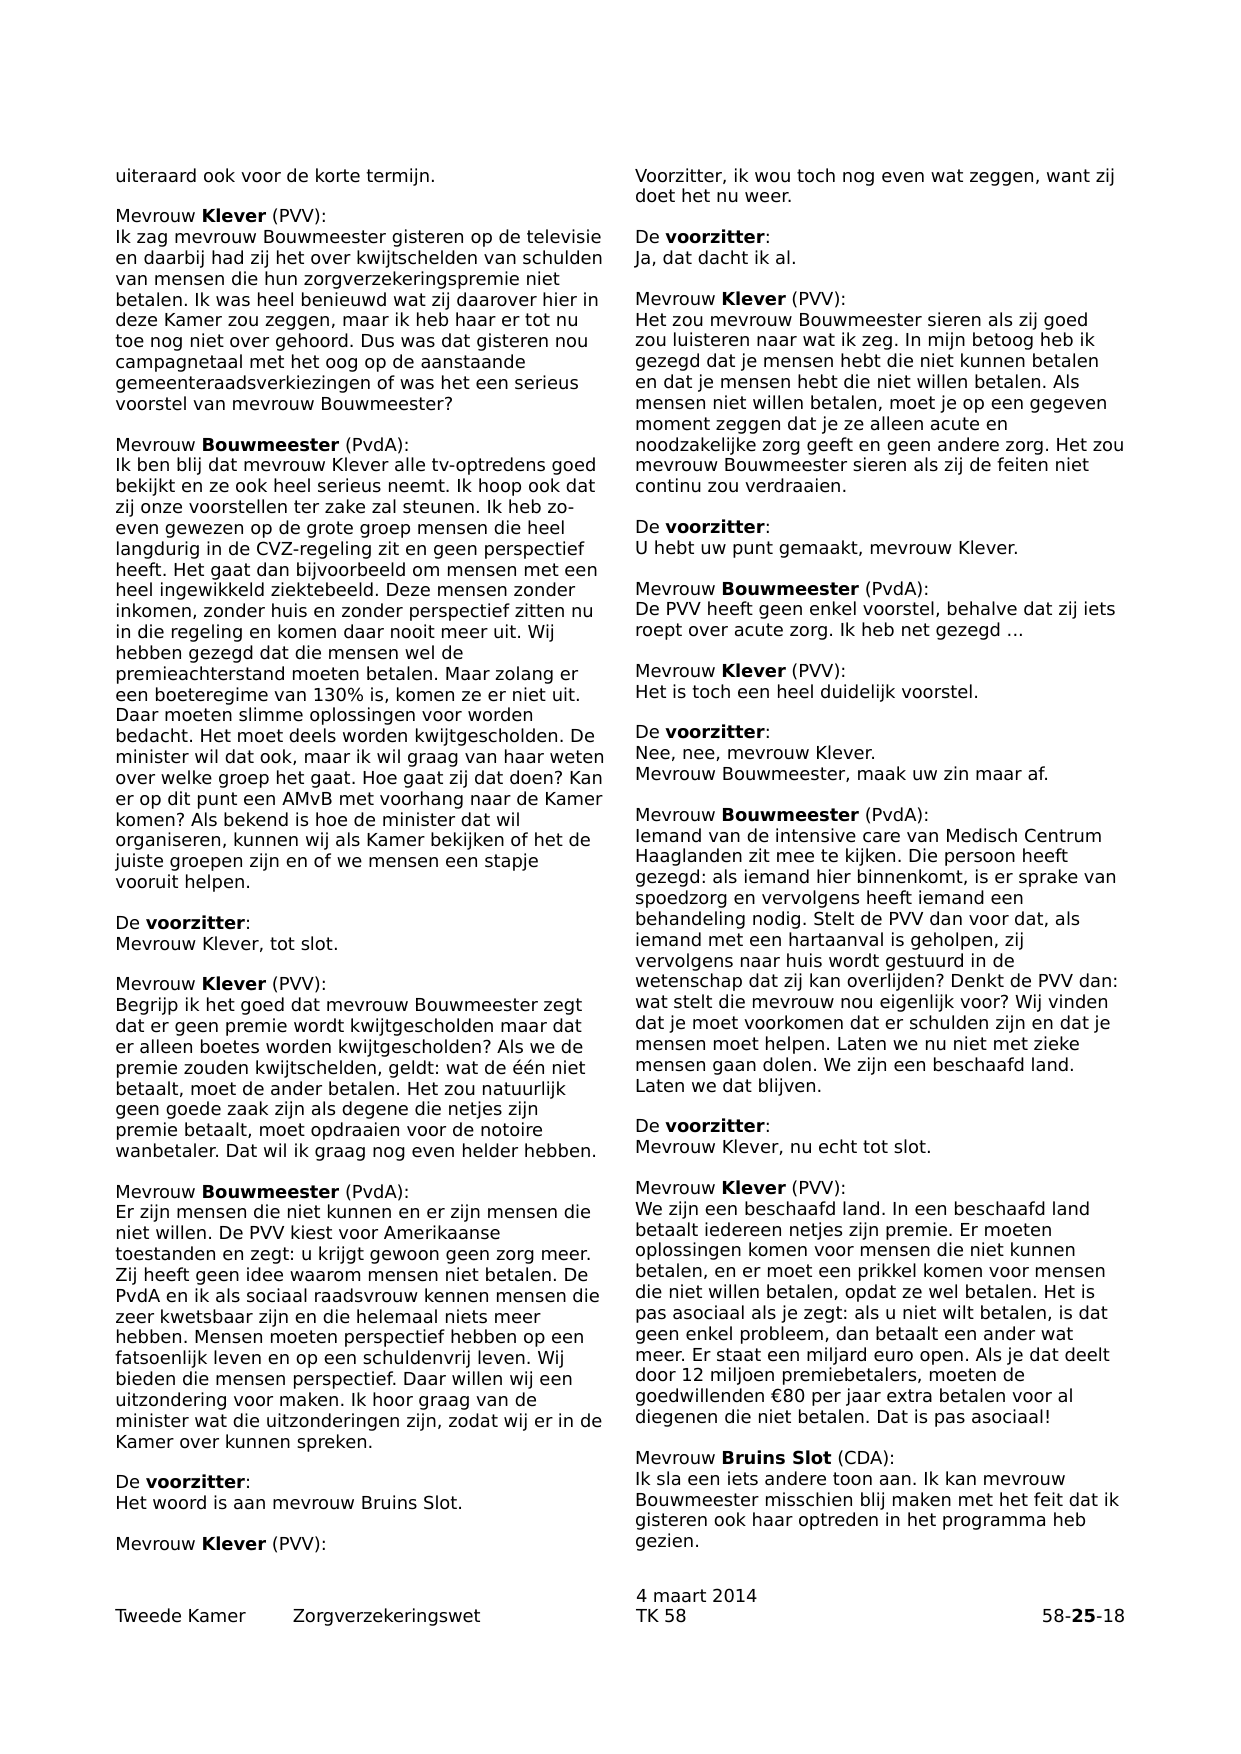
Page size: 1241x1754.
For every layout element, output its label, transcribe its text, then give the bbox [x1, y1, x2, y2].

text De voorzitter: [635, 1116, 1125, 1137]
text Mevrouw Klever (PVV): [635, 1178, 1125, 1198]
text Mevrouw Klever (PVV): [115, 1534, 605, 1554]
text Mevrouw Klever (PVV): [115, 206, 605, 227]
text Mevrouw Klever (PVV): [635, 661, 1125, 681]
text De voorzitter: [115, 913, 605, 933]
text De voorzitter: [635, 227, 1125, 248]
text Ik sla een iets andere toon aan. Ik kan mevrouw Bouwmeester misschien blij maken met het feit dat ik gisteren ook haar optreden in het programma heb gezien. [635, 1468, 1125, 1552]
text Het is toch een heel duidelijk voorstel. [635, 681, 1125, 702]
text Mevrouw Bouwmeester (PvdA): [635, 578, 1125, 599]
text Mevrouw Bruins Slot (CDA): [635, 1448, 1125, 1468]
text Het woord is aan mevrouw Bruins Slot. [115, 1493, 605, 1514]
text Mevrouw Bouwmeester (PvdA): [115, 434, 605, 455]
text Voorzitter, ik wou toch nog even wat zeggen, want zij doet het nu weer. [635, 165, 1125, 207]
text Er zijn mensen die niet kunnen en er zijn mensen die niet willen. De PVV kiest voor Amerikaanse toestanden en zegt: u krijgt gewoon geen zorg meer. Zij heeft geen idee waarom mensen niet betalen. De PvdA en ik als sociaal raadsvrouw kennen mensen die zeer kwetsbaar zijn en die helemaal niets meer hebben. Mensen moeten perspectief hebben op een fatsoenlijk leven en op een schuldenvrij leven. Wij bieden die mensen perspectief. Daar willen wij een uitzondering voor maken. Ik hoor graag van de minister wat die uitzonderingen zijn, zodat wij er in de Kamer over kunnen spreken. [115, 1202, 605, 1452]
text Ik ben blij dat mevrouw Klever alle tv-optredens goed bekijkt en ze ook heel serieus neemt. Ik hoop ook dat zij onze voorstellen ter zake zal steunen. Ik heb zo-even gewezen op de grote groep mensen die heel langdurig in de CVZ-regeling zit en geen perspectief heeft. Het gaat dan bijvoorbeeld om mensen met een heel ingewikkeld ziektebeeld. Deze mensen zonder inkomen, zonder huis en zonder perspectief zitten nu in die regeling en komen daar nooit meer uit. Wij hebben gezegd dat die mensen wel de premieachterstand moeten betalen. Maar zolang er een boeteregime van 130% is, komen ze er niet uit. Daar moeten slimme oplossingen voor worden bedacht. Het moet deels worden kwijtgescholden. De minister wil dat ook, maar ik wil graag van haar weten over welke groep het gaat. Hoe gaat zij dat doen? Kan er op dit punt een AMvB met voorhang naar de Kamer komen? Als bekend is hoe de minister dat wil organiseren, kunnen wij als Kamer bekijken of het de juiste groepen zijn en of we mensen een stapje vooruit helpen. [115, 455, 605, 893]
text Begrijp ik het goed dat mevrouw Bouwmeester zegt dat er geen premie wordt kwijtgescholden maar dat er alleen boetes worden kwijtgescholden? Als we de premie zouden kwijtschelden, geldt: wat de één niet betaalt, moet de ander betalen. Het zou natuurlijk geen goede zaak zijn als degene die netjes zijn premie betaalt, moet opdraaien voor de notoire wanbetaler. Dat wil ik graag nog even helder hebben. [115, 995, 605, 1162]
text Mevrouw Klever, nu echt tot slot. [635, 1137, 1125, 1158]
text Ik zag mevrouw Bouwmeester gisteren op de televisie en daarbij had zij het over kwijtschelden van schulden van mensen die hun zorgverzekeringspremie niet betalen. Ik was heel benieuwd wat zij daarover hier in deze Kamer zou zeggen, maar ik heb haar er tot nu toe nog niet over gehoord. Dus was dat gisteren nou campagnetaal met het oog op de aanstaande gemeenteraadsverkiezingen of was het een serieus voorstel van mevrouw Bouwmeester? [115, 227, 605, 414]
text Mevrouw Klever (PVV): [635, 288, 1125, 309]
text Mevrouw Klever, tot slot. [115, 933, 605, 954]
text Nee, nee, mevrouw Klever. [635, 743, 1125, 764]
text Mevrouw Bouwmeester, maak uw zin maar af. [635, 764, 1125, 785]
text Ja, dat dacht ik al. [635, 248, 1125, 268]
text Mevrouw Klever (PVV): [115, 974, 605, 995]
text De PVV heeft geen enkel voorstel, behalve dat zij iets roept over acute zorg. Ik heb net gezegd ... [635, 599, 1125, 641]
text Het zou mevrouw Bouwmeester sieren als zij goed zou luisteren naar wat ik zeg. In mijn betoog heb ik gezegd dat je mensen hebt die niet kunnen betalen en dat je mensen hebt die niet willen betalen. Als mensen niet willen betalen, moet je op een gegeven moment zeggen dat je ze alleen acute en noodzakelijke zorg geeft en geen andere zorg. Het zou mevrouw Bouwmeester sieren als zij de feiten niet continu zou verdraaien. [635, 309, 1125, 497]
text uiteraard ook voor de korte termijn. [115, 165, 605, 186]
text Iemand van de intensive care van Medisch Centrum Haaglanden zit mee te kijken. Die persoon heeft gezegd: als iemand hier binnenkomt, is er sprake van spoedzorg en vervolgens heeft iemand een behandeling nodig. Stelt de PVV dan voor dat, als iemand met een hartaanval is geholpen, zij vervolgens naar huis wordt gestuurd in de wetenschap dat zij kan overlijden? Denkt de PVV dan: wat stelt die mevrouw nou eigenlijk voor? Wij vinden dat je moet voorkomen dat er schulden zijn en dat je mensen moet helpen. Laten we nu niet met zieke mensen gaan dolen. We zijn een beschaafd land. Laten we dat blijven. [635, 825, 1125, 1096]
text De voorzitter: [635, 722, 1125, 743]
text De voorzitter: [635, 517, 1125, 537]
text Mevrouw Bouwmeester (PvdA): [115, 1182, 605, 1202]
text Mevrouw Bouwmeester (PvdA): [635, 805, 1125, 825]
text We zijn een beschaafd land. In een beschaafd land betaalt iedereen netjes zijn premie. Er moeten oplossingen komen voor mensen die niet kunnen betalen, en er moet een prikkel komen voor mensen die niet willen betalen, opdat ze wel betalen. Het is pas asociaal als je zegt: als u niet wilt betalen, is dat geen enkel probleem, dan betaalt een ander wat meer. Er staat een miljard euro open. Als je dat deelt door 12 miljoen premiebetalers, moeten de goedwillenden €80 per jaar extra betalen voor al diegenen die niet betalen. Dat is pas asociaal! [635, 1198, 1125, 1428]
text De voorzitter: [115, 1472, 605, 1493]
text U hebt uw punt gemaakt, mevrouw Klever. [635, 537, 1125, 558]
